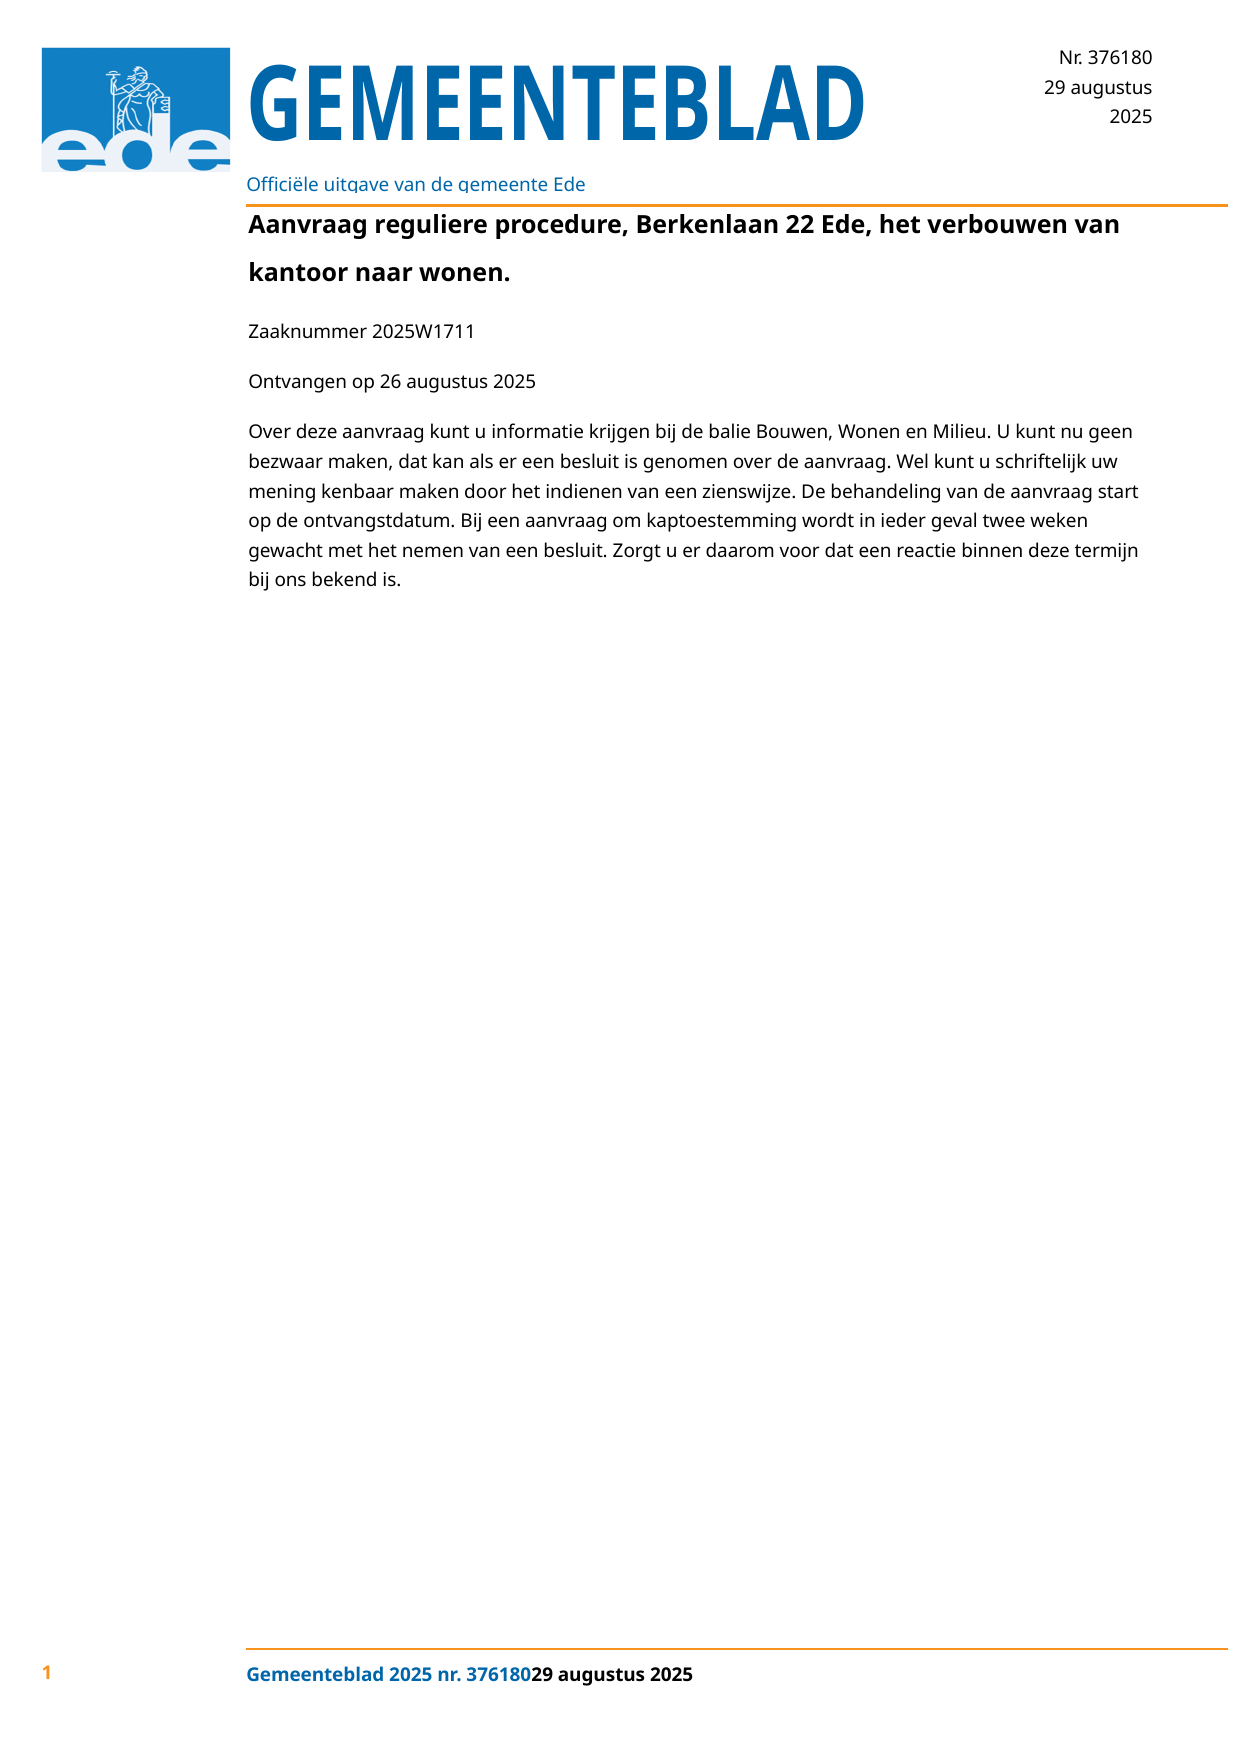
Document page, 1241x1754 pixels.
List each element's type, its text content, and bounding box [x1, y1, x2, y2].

picture [41, 47, 231, 172]
text Over deze aanvraag kunt u informatie krijgen bij de balie Bouwen, Wonen en Milieu. U kunt nu geen bezwaar maken, dat kan als er een besluit is genomen over de aanvraag. Wel kunt u schriftelijk uw mening kenbaar maken door het indienen van een zienswijze. De behandeling van de aanvraag start op de ontvangstdatum. Bij een aanvraag om kaptoestemming wordt in ieder geval twee weken gewacht met het nemen van een besluit. Zorgt u er daarom voor dat een reactie binnen deze termijn bij ons bekend is. [248, 419, 1152, 592]
text Aanvraag reguliere procedure, Berkenlaan 22 Ede, het verbouwen van kantoor naar wonen. [248, 207, 1152, 288]
text Zaaknummer 2025W1711 [248, 318, 1152, 344]
text Ontvangen op 26 augustus 2025 [248, 368, 1152, 394]
